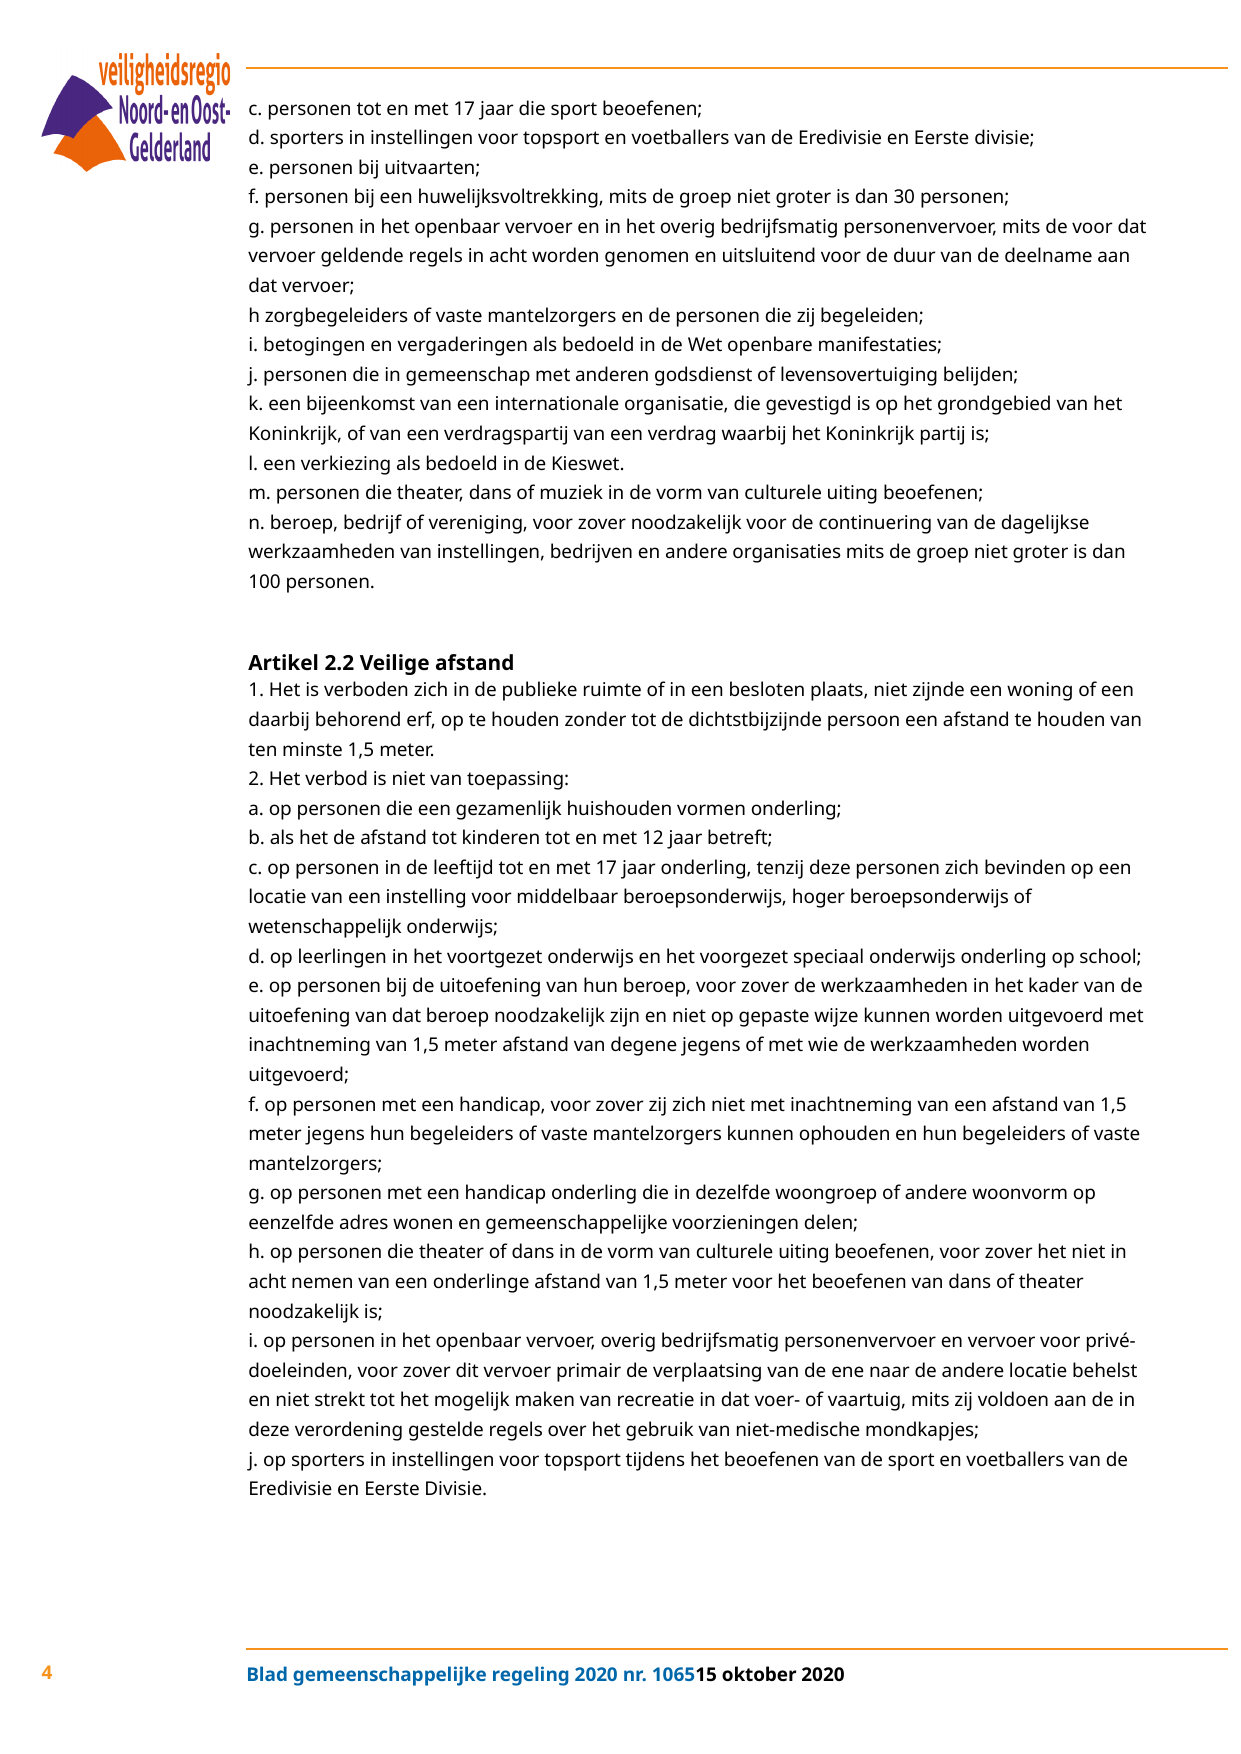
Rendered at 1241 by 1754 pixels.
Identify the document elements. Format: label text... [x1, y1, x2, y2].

text e. personen bij uitvaarten; [248, 154, 1152, 180]
text h. op personen die theater of dans in de vorm van culturele uiting beoefenen, voor zover het niet in acht nemen van een onderlinge afstand van 1,5 meter voor het beoefenen van dans of theater noodzakelijk is; [248, 1239, 1152, 1323]
text f. personen bij een huwelijksvoltrekking, mits de groep niet groter is dan 30 personen; [248, 183, 1152, 209]
text i. betogingen en vergaderingen als bedoeld in de Wet openbare manifestaties; [248, 331, 1152, 357]
text 2. Het verbod is niet van toepassing: [248, 765, 1152, 791]
text a. op personen die een gezamenlijk huishouden vormen onderling; [248, 795, 1152, 821]
text n. beroep, bedrijf of vereniging, voor zover noodzakelijk voor de continuering van de dagelijkse werkzaamheden van instellingen, bedrijven en andere organisaties mits de groep niet groter is dan 100 personen. [248, 509, 1152, 594]
text j. personen die in gemeenschap met anderen godsdienst of levensovertuiging belijden; [248, 361, 1152, 387]
text d. op leerlingen in het voortgezet onderwijs en het voorgezet speciaal onderwijs onderling op school; [248, 943, 1152, 968]
text i. op personen in het openbaar vervoer, overig bedrijfsmatig personenvervoer en vervoer voor privé-doeleinden, voor zover dit vervoer primair de verplaatsing van de ene naar de andere locatie behelst en niet strekt tot het mogelijk maken van recreatie in dat voer- of vaartuig, mits zij voldoen aan de in deze verordening gestelde regels over het gebruik van niet-medische mondkapjes; [248, 1327, 1152, 1442]
text b. als het de afstand tot kinderen tot en met 12 jaar betreft; [248, 824, 1152, 850]
text 1. Het is verboden zich in de publieke ruimte of in een besloten plaats, niet zijnde een woning of een daarbij behorend erf, op te houden zonder tot de dichtstbijzijnde persoon een afstand te houden van ten minste 1,5 meter. [248, 677, 1152, 761]
text g. personen in het openbaar vervoer en in het overig bedrijfsmatig personenvervoer, mits de voor dat vervoer geldende regels in acht worden genomen en uitsluitend voor de duur van de deelname aan dat vervoer; [248, 213, 1152, 298]
text l. een verkiezing als bedoeld in de Kieswet. [248, 450, 1152, 476]
text m. personen die theater, dans of muziek in de vorm van culturele uiting beoefenen; [248, 479, 1152, 505]
picture [41, 47, 231, 172]
text j. op sporters in instellingen voor topsport tijdens het beoefenen van de sport en voetballers van de Eredivisie en Eerste Divisie. [248, 1446, 1152, 1501]
text Artikel 2.2 Veilige afstand [248, 648, 1152, 677]
text g. op personen met een handicap onderling die in dezelfde woongroep of andere woonvorm op eenzelfde adres wonen en gemeenschappelijke voorzieningen delen; [248, 1179, 1152, 1235]
text c. op personen in de leeftijd tot en met 17 jaar onderling, tenzij deze personen zich bevinden op een locatie van een instelling voor middelbaar beroepsonderwijs, hoger beroepsonderwijs of wetenschappelijk onderwijs; [248, 854, 1152, 939]
text h zorgbegeleiders of vaste mantelzorgers en de personen die zij begeleiden; [248, 302, 1152, 328]
text d. sporters in instellingen voor topsport en voetballers van de Eredivisie en Eerste divisie; [248, 124, 1152, 150]
text c. personen tot en met 17 jaar die sport beoefenen; [248, 95, 1152, 121]
text e. op personen bij de uitoefening van hun beroep, voor zover de werkzaamheden in het kader van de uitoefening van dat beroep noodzakelijk zijn en niet op gepaste wijze kunnen worden uitgevoerd met inachtneming van 1,5 meter afstand van degene jegens of met wie de werkzaamheden worden uitgevoerd; [248, 972, 1152, 1087]
text k. een bijeenkomst van een internationale organisatie, die gevestigd is op het grondgebied van het Koninkrijk, of van een verdragspartij van een verdrag waarbij het Koninkrijk partij is; [248, 391, 1152, 446]
text f. op personen met een handicap, voor zover zij zich niet met inachtneming van een afstand van 1,5 meter jegens hun begeleiders of vaste mantelzorgers kunnen ophouden en hun begeleiders of vaste mantelzorgers; [248, 1091, 1152, 1176]
